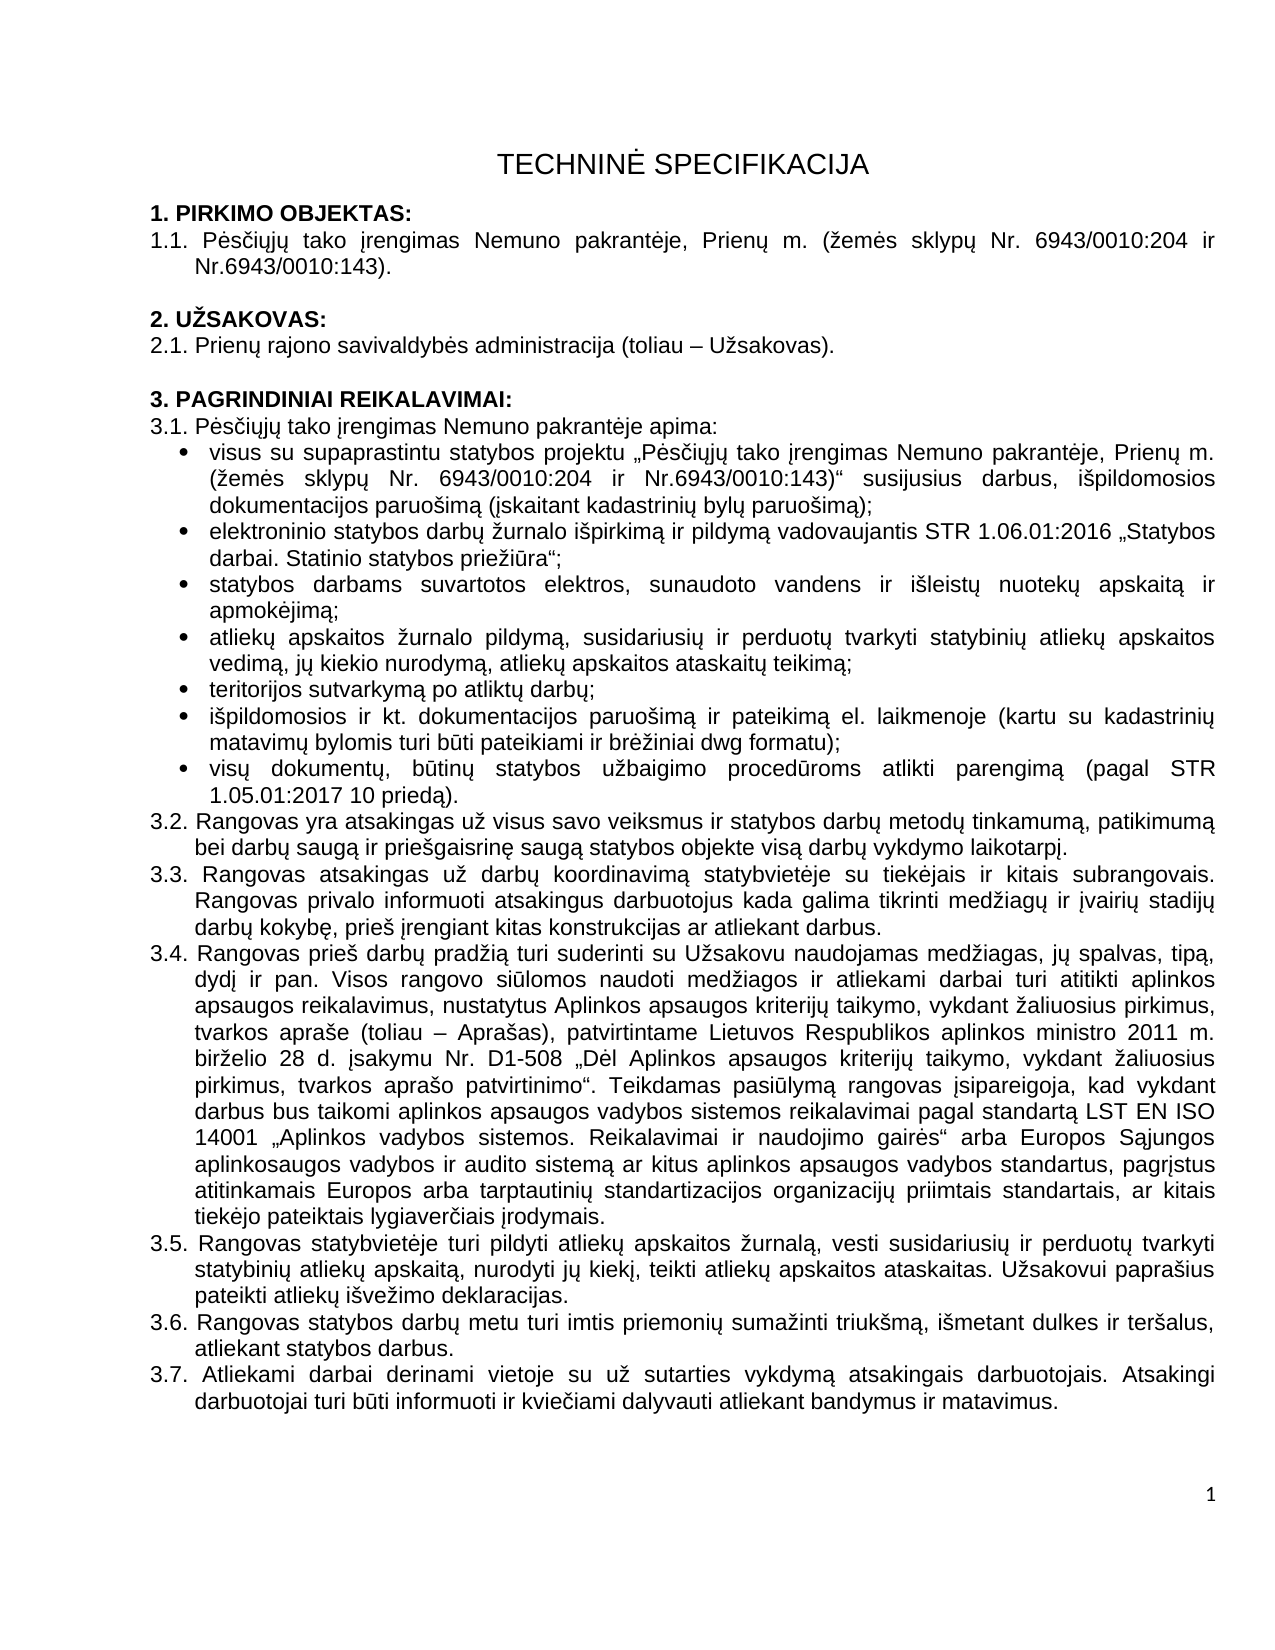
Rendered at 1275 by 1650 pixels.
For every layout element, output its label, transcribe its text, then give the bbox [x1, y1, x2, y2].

text 3.3. Rangovas atsakingas už darbų koordinavimą statybvietėje su tiekėjais ir kitais subrangovais. Rangovas privalo informuoti atsakingus darbuotojus kada galima tikrinti medžiagų ir įvairių stadijų darbų kokybę, prieš įrengiant kitas konstrukcijas ar atliekant darbus. [150, 861, 1216, 940]
text 3.7. Atliekami darbai derinami vietoje su už sutarties vykdymą atsakingais darbuotojais. Atsakingi darbuotojai turi būti informuoti ir kviečiami dalyvauti atliekant bandymus ir matavimus. [150, 1361, 1216, 1414]
text 1. PIRKIMO OBJEKTAS: [150, 200, 1216, 227]
list statybos darbams suvartotos elektros, sunaudoto vandens ir išleistų nuotekų apskaitą ir apmokėjimą; [179, 571, 1216, 623]
list visus su supaprastintu statybos projektu „Pėsčiųjų tako įrengimas Nemuno pakrantėje, Prienų m. (žemės sklypų Nr. 6943/0010:204 ir Nr.6943/0010:143)“ susijusius darbus, išpildomosios dokumentacijos paruošimą (įskaitant kadastrinių bylų paruošimą); [179, 439, 1216, 518]
list visų dokumentų, būtinų statybos užbaigimo procedūroms atlikti parengimą (pagal STR 1.05.01:2017 10 priedą). [179, 755, 1216, 808]
text 3.6. Rangovas statybos darbų metu turi imtis priemonių sumažinti triukšmą, išmetant dulkes ir teršalus, atliekant statybos darbus. [150, 1309, 1216, 1361]
text 1.1. Pėsčiųjų tako įrengimas Nemuno pakrantėje, Prienų m. (žemės sklypų Nr. 6943/0010:204 ir Nr.6943/0010:143). [150, 227, 1216, 279]
text 3.5. Rangovas statybvietėje turi pildyti atliekų apskaitos žurnalą, vesti susidariusių ir perduotų tvarkyti statybinių atliekų apskaitą, nurodyti jų kiekį, teikti atliekų apskaitos ataskaitas. Užsakovui paprašius pateikti atliekų išvežimo deklaracijas. [150, 1230, 1216, 1309]
text 3.4. Rangovas prieš darbų pradžią turi suderinti su Užsakovu naudojamas medžiagas, jų spalvas, tipą, dydį ir pan. Visos rangovo siūlomos naudoti medžiagos ir atliekami darbai turi atitikti aplinkos apsaugos reikalavimus, nustatytus Aplinkos apsaugos kriterijų taikymo, vykdant žaliuosius pirkimus, tvarkos apraše (toliau – Aprašas), patvirtintame Lietuvos Respublikos aplinkos ministro 2011 m. birželio 28 d. įsakymu Nr. D1-508 „Dėl Aplinkos apsaugos kriterijų taikymo, vykdant žaliuosius pirkimus, tvarkos aprašo patvirtinimo“. Teikdamas pasiūlymą rangovas įsipareigoja, kad vykdant darbus bus taikomi aplinkos apsaugos vadybos sistemos reikalavimai pagal standartą LST EN ISO 14001 „Aplinkos vadybos sistemos. Reikalavimai ir naudojimo gairės“ arba Europos Sąjungos aplinkosaugos vadybos ir audito sistemą ar kitus aplinkos apsaugos vadybos standartus, pagrįstus atitinkamais Europos arba tarptautinių standartizacijos organizacijų priimtais standartais, ar kitais tiekėjo pateiktais lygiaverčiais įrodymais. [150, 940, 1216, 1230]
text 3.2. Rangovas yra atsakingas už visus savo veiksmus ir statybos darbų metodų tinkamumą, patikimumą bei darbų saugą ir priešgaisrinę saugą statybos objekte visą darbų vykdymo laikotarpį. [150, 808, 1216, 861]
text 3. PAGRINDINIAI REIKALAVIMAI: [150, 386, 1216, 413]
text 2.1. Prienų rajono savivaldybės administracija (toliau – Užsakovas). [150, 332, 1216, 358]
text TECHNINĖ SPECIFIKACIJA [150, 147, 1216, 181]
list atliekų apskaitos žurnalo pildymą, susidariusių ir perduotų tvarkyti statybinių atliekų apskaitos vedimą, jų kiekio nurodymą, atliekų apskaitos ataskaitų teikimą; [179, 623, 1216, 676]
list teritorijos sutvarkymą po atliktų darbų; [179, 676, 1216, 703]
text 2. UŽSAKOVAS: [150, 306, 1216, 332]
list išpildomosios ir kt. dokumentacijos paruošimą ir pateikimą el. laikmenoje (kartu su kadastrinių matavimų bylomis turi būti pateikiami ir brėžiniai dwg formatu); [179, 703, 1216, 755]
text 3.1. Pėsčiųjų tako įrengimas Nemuno pakrantėje apima: [150, 413, 1216, 439]
list elektroninio statybos darbų žurnalo išpirkimą ir pildymą vadovaujantis STR 1.06.01:2016 „Statybos darbai. Statinio statybos priežiūra“; [179, 518, 1216, 571]
